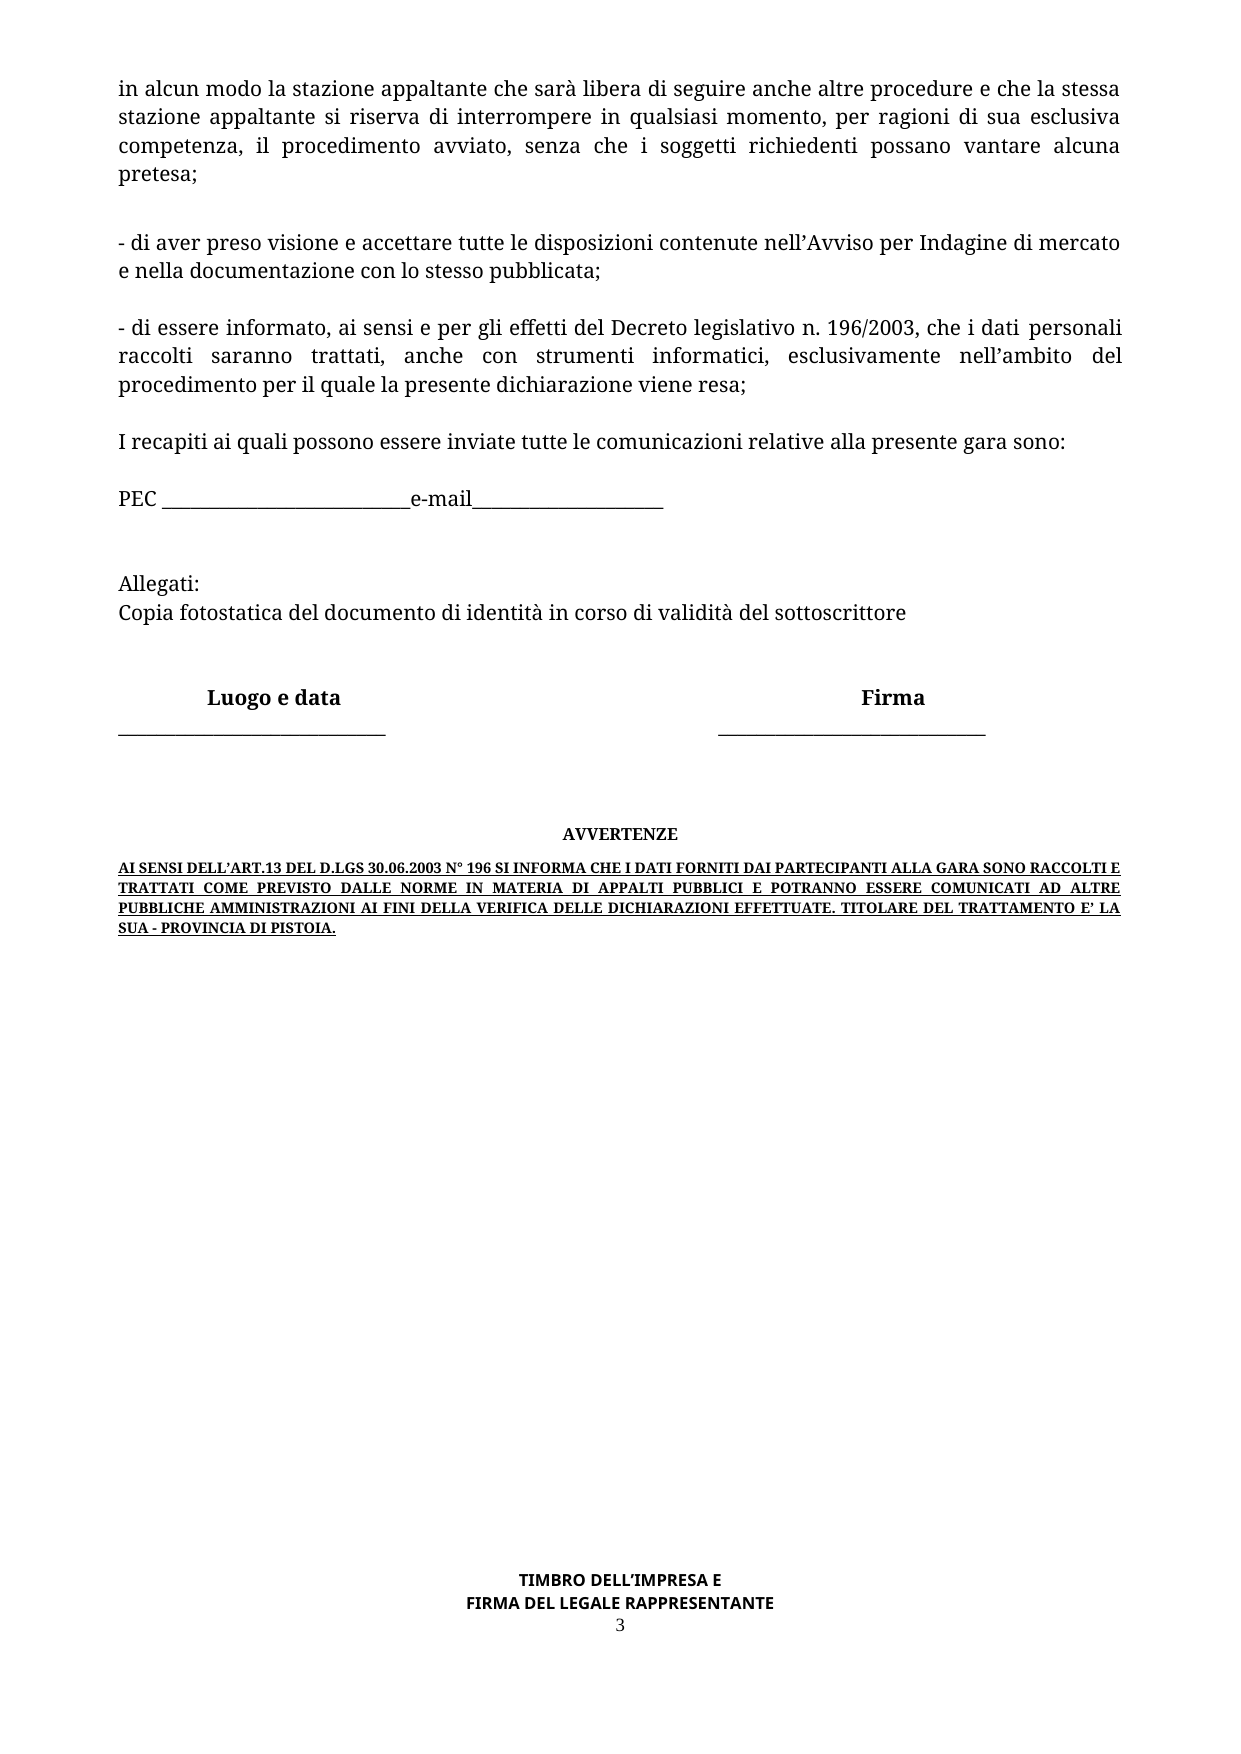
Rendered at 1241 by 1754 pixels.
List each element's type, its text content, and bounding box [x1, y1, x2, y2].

text AI SENSI DELL’ART.13 DEL D.LGS 30.06.2003 N° 196 SI INFORMA CHE I DATI FORNITI DAI PARTECIPANTI ALLA GARA SONO RACCOLTI E TRATTATI COME PREVISTO DALLE NORME IN MATERIA DI APPALTI PUBBLICI E POTRANNO ESSERE COMUNICATI AD ALTRE PUBBLICHE AMMINISTRAZIONI AI FINI DELLA VERIFICA DELLE DICHIARAZIONI EFFETTUATE. TITOLARE DEL TRATTAMENTO E’ LA SUA - PROVINCIA DI PISTOIA. [118, 858, 1122, 937]
text Allegati: [118, 569, 1122, 598]
subtitle Luogo e data Firma [118, 683, 1122, 711]
text PEC __________________________e-mail____________________ [118, 484, 1122, 512]
text in alcun modo la stazione appaltante che sarà libera di seguire anche altre procedure e che la stessa stazione appaltante si riserva di interrompere in qualsiasi momento, per ragioni di sua esclusiva competenza, il procedimento avviato, senza che i soggetti richiedenti possano vantare alcuna pretesa; [118, 74, 1122, 188]
text I recapiti ai quali possono essere inviate tutte le comunicazioni relative alla presente gara sono: [118, 427, 1122, 455]
text Copia fotostatica del documento di identità in corso di validità del sottoscrittore [118, 598, 1122, 626]
text - di essere informato, ai sensi e per gli effetti del Decreto legislativo n. 196/2003, che i dati personali raccolti saranno trattati, anche con strumenti informatici, esclusivamente nell’ambito del procedimento per il quale la presente dichiarazione viene resa; [118, 313, 1122, 398]
text ____________________________ ____________________________ [118, 711, 1122, 740]
text - di aver preso visione e accettare tutte le disposizioni contenute nell’Avviso per Indagine di mercato e nella documentazione con lo stesso pubblicata; [118, 228, 1122, 285]
text AVVERTENZE [118, 823, 1122, 845]
